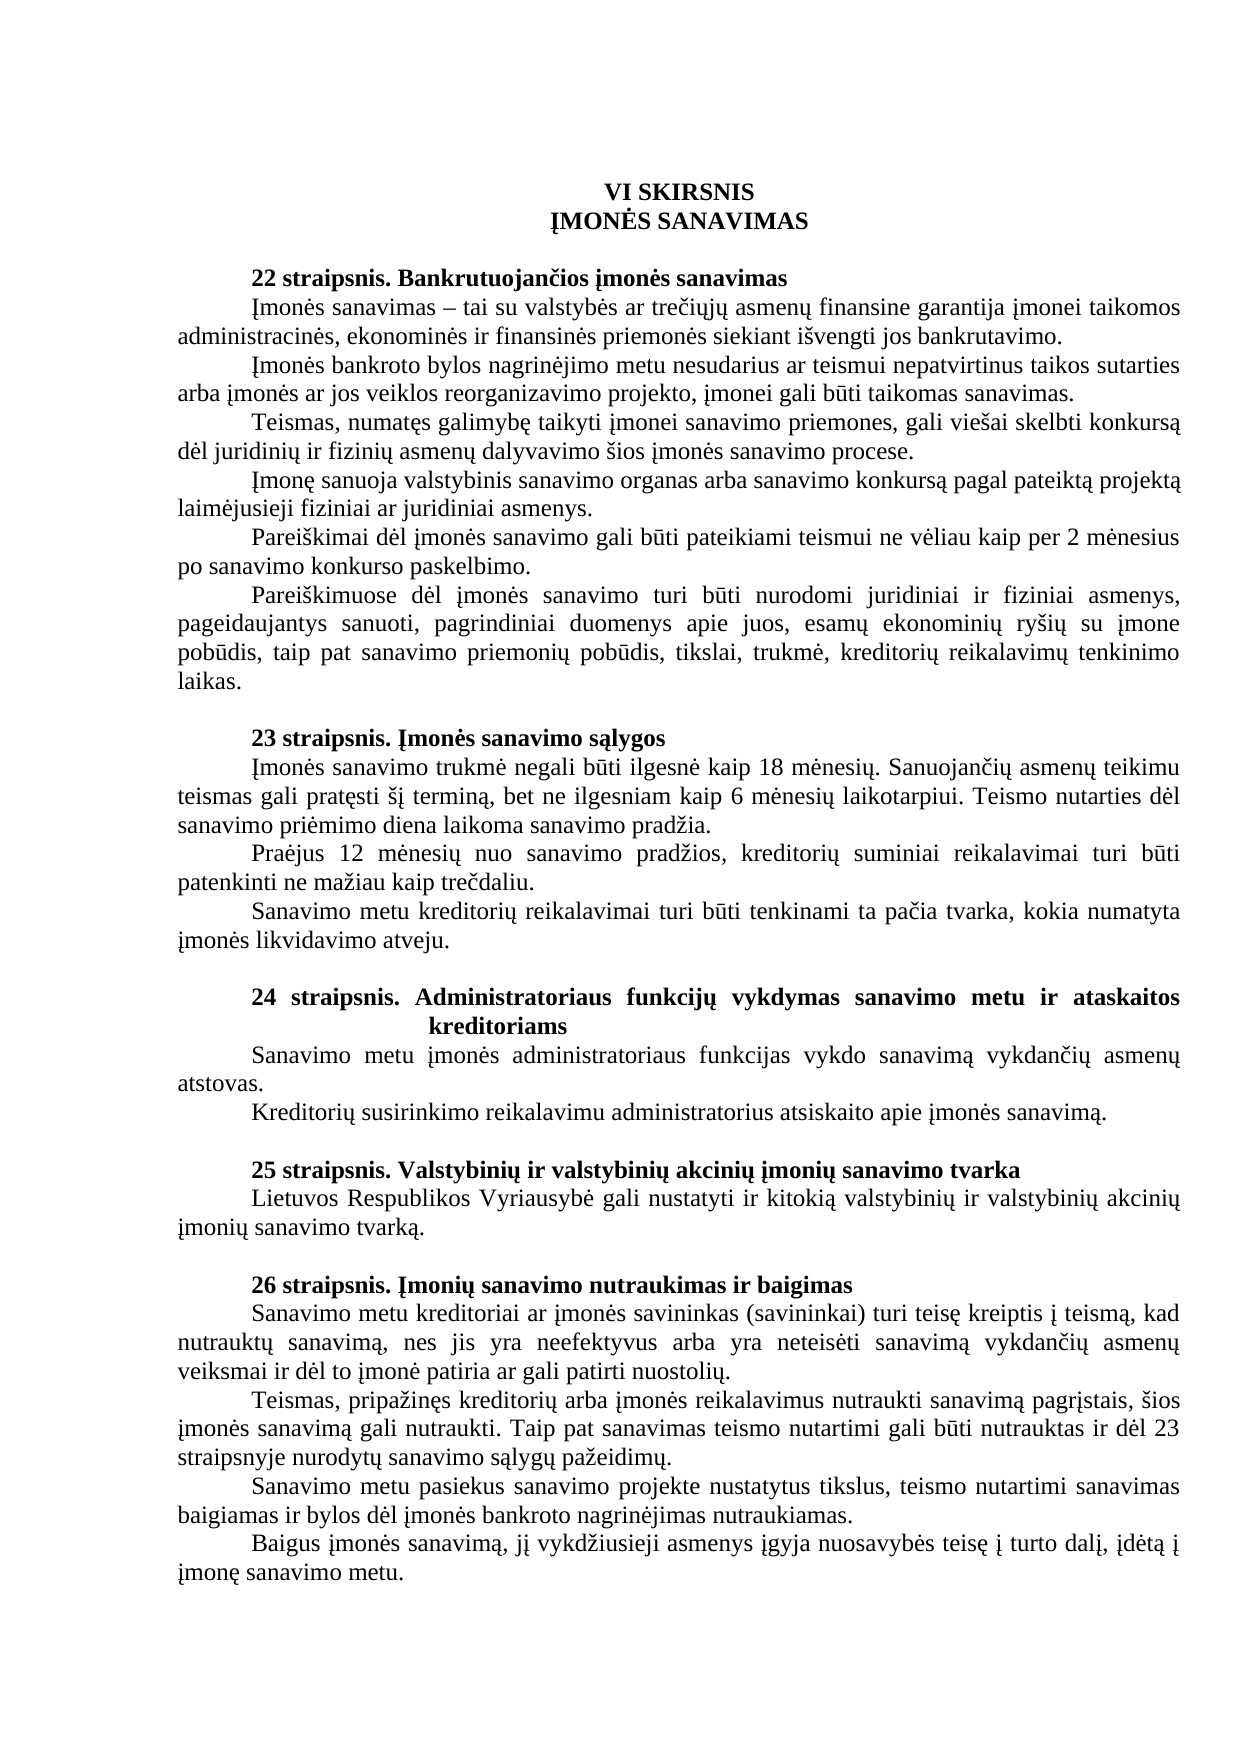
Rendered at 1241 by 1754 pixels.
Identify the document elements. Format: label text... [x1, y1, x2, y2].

text 22 straipsnis. Bankrutuojančios įmonės sanavimas [177, 263, 1181, 292]
text ĮMONĖS SANAVIMAS [177, 206, 1181, 235]
text Baigus įmonės sanavimą, jį vykdžiusieji asmenys įgyja nuosavybės teisę į turto dalį, įdėtą į įmonę sanavimo metu. [177, 1528, 1181, 1586]
text Teismas, pripažinęs kreditorių arba įmonės reikalavimus nutraukti sanavimą pagrįstais, šios įmonės sanavimą gali nutraukti. Taip pat sanavimas teismo nutartimi gali būti nutrauktas ir dėl 23 straipsnyje nurodytų sanavimo sąlygų pažeidimų. [177, 1385, 1181, 1471]
text Įmonės bankroto bylos nagrinėjimo metu nesudarius ar teismui nepatvirtinus taikos sutarties arba įmonės ar jos veiklos reorganizavimo projekto, įmonei gali būti taikomas sanavimas. [177, 350, 1181, 407]
text Sanavimo metu kreditoriai ar įmonės savininkas (savininkai) turi teisę kreiptis į teismą, kad nutrauktų sanavimą, nes jis yra neefektyvus arba yra neteisėti sanavimą vykdančių asmenų veiksmai ir dėl to įmonė patiria ar gali patirti nuostolių. [177, 1298, 1181, 1385]
text Įmonės sanavimas – tai su valstybės ar trečiųjų asmenų finansine garantija įmonei taikomos administracinės, ekonominės ir finansinės priemonės siekiant išvengti jos bankrutavimo. [177, 292, 1181, 350]
text Lietuvos Respublikos Vyriausybė gali nustatyti ir kitokią valstybinių ir valstybinių akcinių įmonių sanavimo tvarką. [177, 1183, 1181, 1241]
text Teismas, numatęs galimybę taikyti įmonei sanavimo priemones, gali viešai skelbti konkursą dėl juridinių ir fizinių asmenų dalyvavimo šios įmonės sanavimo procese. [177, 407, 1181, 465]
text 26 straipsnis. Įmonių sanavimo nutraukimas ir baigimas [177, 1270, 1181, 1298]
text Sanavimo metu įmonės administratoriaus funkcijas vykdo sanavimą vykdančių asmenų atstovas. [177, 1040, 1181, 1097]
text Pareiškimai dėl įmonės sanavimo gali būti pateikiami teismui ne vėliau kaip per 2 mėnesius po sanavimo konkurso paskelbimo. [177, 522, 1181, 580]
text 25 straipsnis. Valstybinių ir valstybinių akcinių įmonių sanavimo tvarka [177, 1155, 1181, 1183]
text VI SKIRSNIS [177, 177, 1181, 206]
text Sanavimo metu pasiekus sanavimo projekte nustatytus tikslus, teismo nutartimi sanavimas baigiamas ir bylos dėl įmonės bankroto nagrinėjimas nutraukiamas. [177, 1471, 1181, 1528]
text Kreditorių susirinkimo reikalavimu administratorius atsiskaito apie įmonės sanavimą. [177, 1097, 1181, 1126]
text Įmonę sanuoja valstybinis sanavimo organas arba sanavimo konkursą pagal pateiktą projektą laimėjusieji fiziniai ar juridiniai asmenys. [177, 465, 1181, 522]
text 23 straipsnis. Įmonės sanavimo sąlygos [177, 723, 1181, 752]
text Praėjus 12 mėnesių nuo sanavimo pradžios, kreditorių suminiai reikalavimai turi būti patenkinti ne mažiau kaip trečdaliu. [177, 838, 1181, 896]
text 24 straipsnis. Administratoriaus funkcijų vykdymas sanavimo metu ir ataskaitos kreditoriams [251, 982, 1181, 1040]
text Įmonės sanavimo trukmė negali būti ilgesnė kaip 18 mėnesių. Sanuojančių asmenų teikimu teismas gali pratęsti šį terminą, bet ne ilgesniam kaip 6 mėnesių laikotarpiui. Teismo nutarties dėl sanavimo priėmimo diena laikoma sanavimo pradžia. [177, 752, 1181, 838]
text Pareiškimuose dėl įmonės sanavimo turi būti nurodomi juridiniai ir fiziniai asmenys, pageidaujantys sanuoti, pagrindiniai duomenys apie juos, esamų ekonominių ryšių su įmone pobūdis, taip pat sanavimo priemonių pobūdis, tikslai, trukmė, kreditorių reikalavimų tenkinimo laikas. [177, 580, 1181, 695]
text Sanavimo metu kreditorių reikalavimai turi būti tenkinami ta pačia tvarka, kokia numatyta įmonės likvidavimo atveju. [177, 896, 1181, 953]
